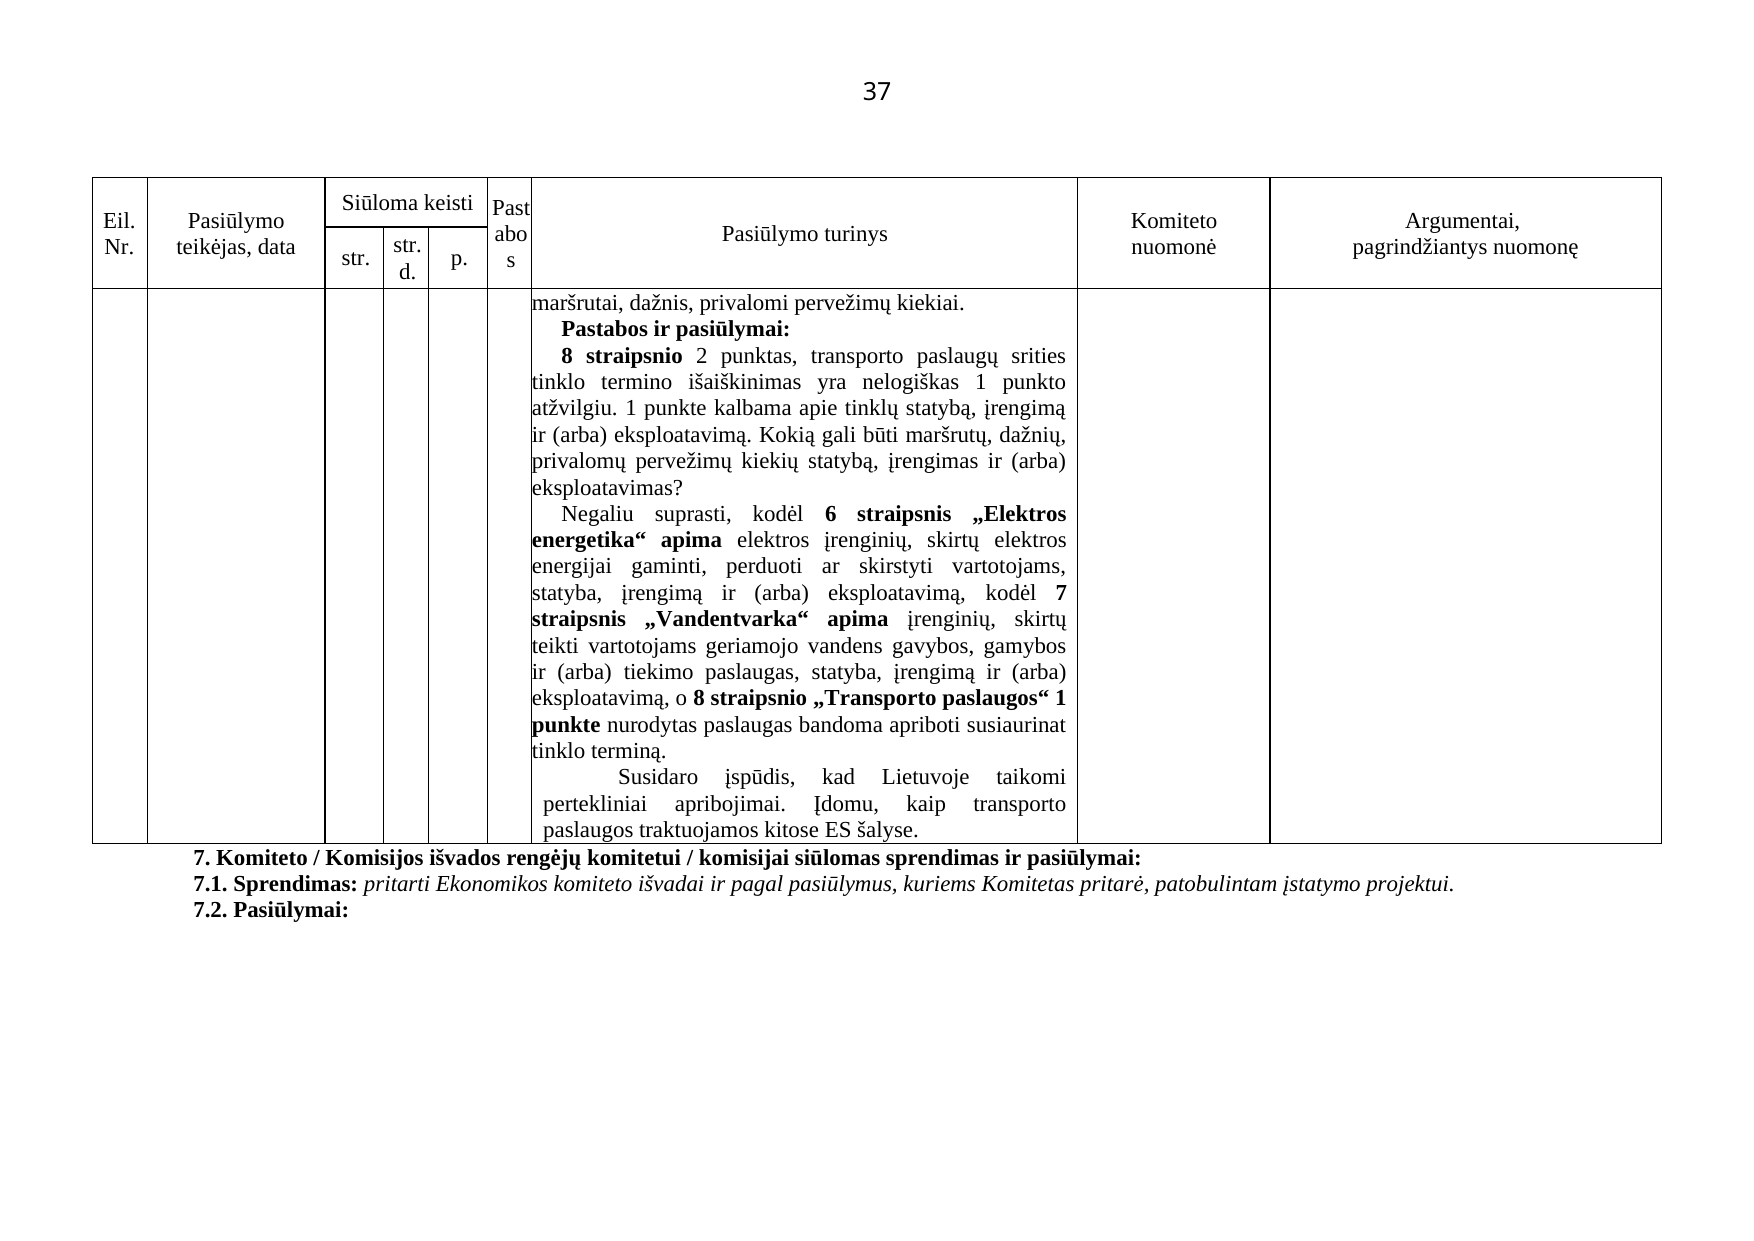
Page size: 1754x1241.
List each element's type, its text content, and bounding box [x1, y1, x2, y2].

table_cell str. [326, 228, 383, 288]
table_header Eil. Nr. [93, 178, 147, 288]
table_header Siūloma keisti [326, 178, 487, 226]
text 7.2. Pasiūlymai: [118, 896, 1636, 923]
text 7. Komiteto / Komisijos išvados rengėjų komitetui / komisijai siūlomas sprendimas ir pasiūlymai: [118, 844, 1636, 870]
table_cell maršrutai, dažnis, privalomi pervežimų kiekiai. Pastabos ir pasiūlymai: 8 straipsnio 2 punktas, transporto paslaugų srities tinklo termino išaiškinimas yra nelogiškas 1 punkto atžvilgiu. 1 punkte kalbama apie tinklų statybą, įrengimą ir (arba) eksploatavimą. Kokią gali būti maršrutų, dažnių, privalomų pervežimų kiekių statybą, įrengimas ir (arba) eksploatavimas? Negaliu suprasti, kodėl 6 straipsnis „Elektros energetika“ apima elektros įrenginių, skirtų elektros energijai gaminti, perduoti ar skirstyti vartotojams, statyba, įrengimą ir (arba) eksploatavimą, kodėl 7 straipsnis „Vandentvarka“ apima įrenginių, skirtų teikti vartotojams geriamojo vandens gavybos, gamybos ir (arba) tiekimo paslaugas, statyba, įrengimą ir (arba) eksploatavimą, o 8 straipsnio „Transporto paslaugos“ 1 punkte nurodytas paslaugas bandoma apriboti susiaurinat tinklo terminą. Susidaro įspūdis, kad Lietuvoje taikomi pertekliniai apribojimai. Įdomu, kaip transporto paslaugos traktuojamos kitose ES šalyse. [532, 289, 1077, 842]
text 7.1. Sprendimas: pritarti Ekonomikos komiteto išvadai ir pagal pasiūlymus, kuriems Komitetas pritarė, patobulintam įstatymo projektui. [118, 870, 1636, 896]
table_cell [429, 289, 487, 842]
table_header Argumentai, pagrindžiantys nuomonę [1271, 178, 1661, 288]
table_cell [148, 289, 324, 842]
table_header Pastabos [488, 178, 531, 288]
table_header Pasiūlymo teikėjas, data [148, 178, 324, 288]
table_cell [488, 289, 531, 842]
table_cell str. d. [384, 228, 428, 288]
table_cell [93, 289, 147, 842]
table_cell [384, 289, 428, 842]
table_cell [1271, 289, 1661, 842]
table_cell p. [429, 228, 487, 288]
table_cell [326, 289, 383, 842]
table_header Pasiūlymo turinys [532, 178, 1077, 288]
table_header Komiteto nuomonė [1078, 178, 1269, 288]
table_cell [1078, 289, 1269, 842]
